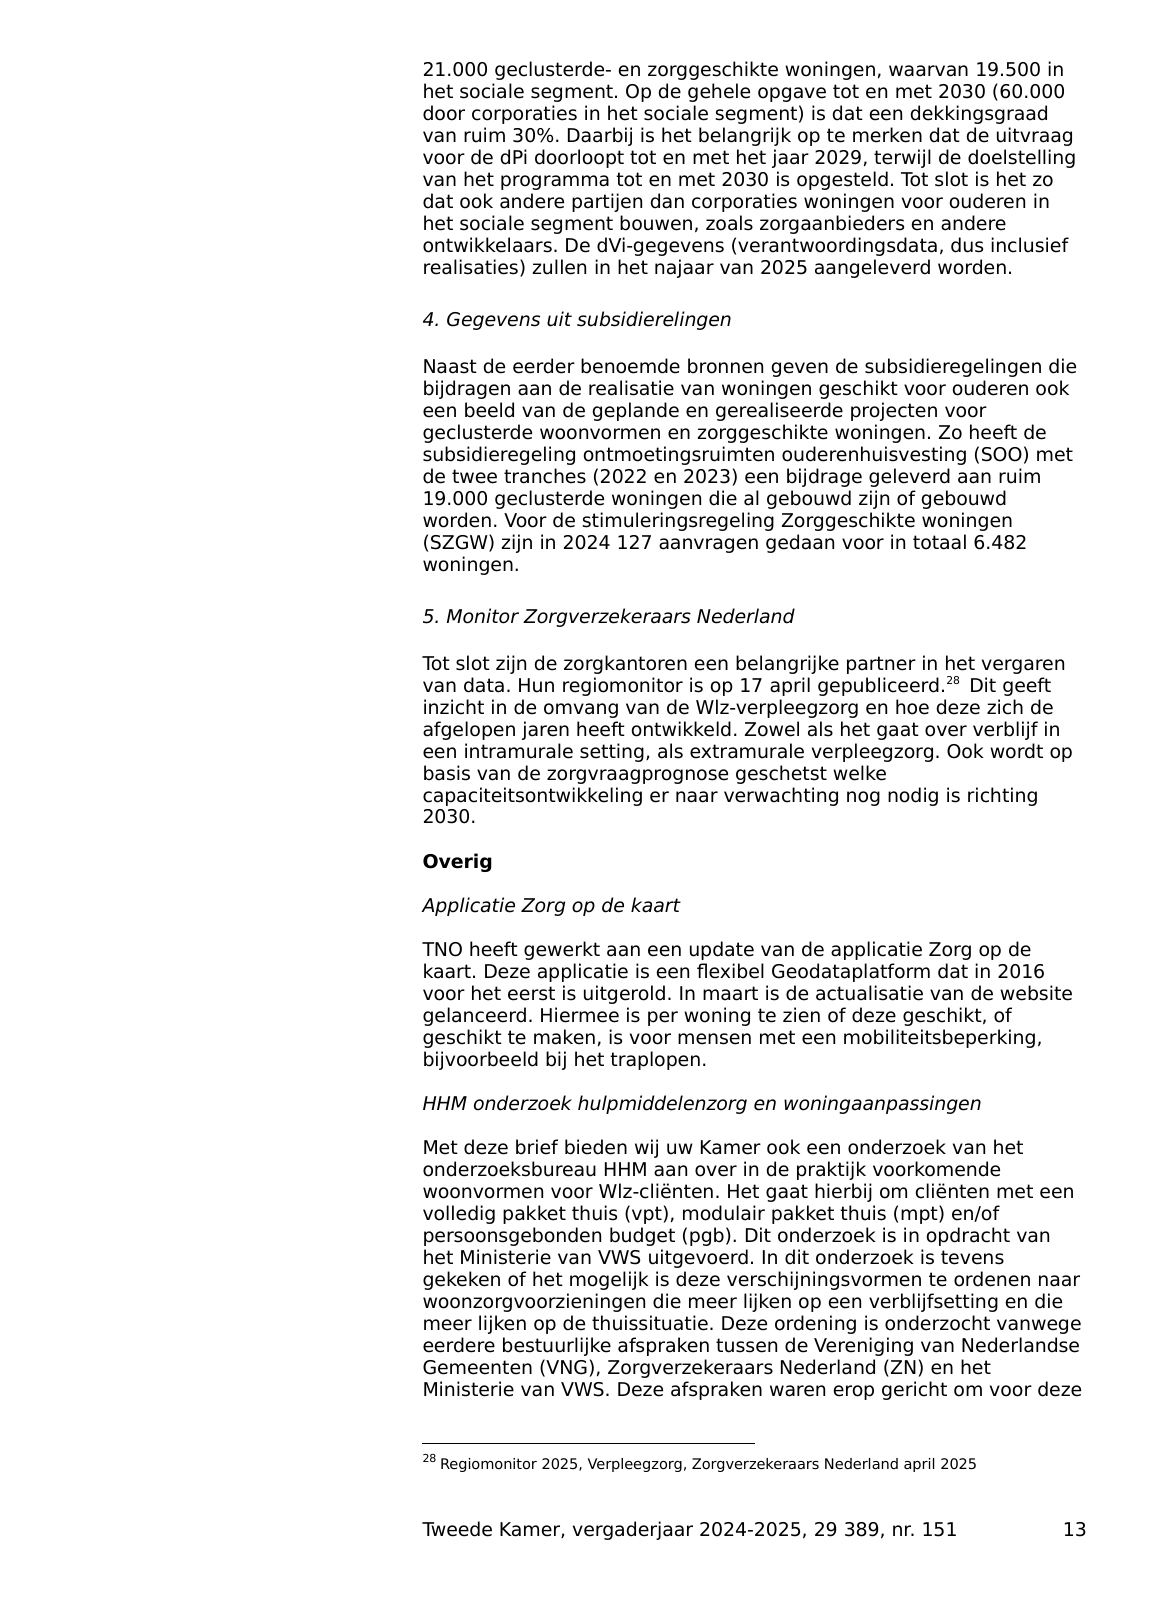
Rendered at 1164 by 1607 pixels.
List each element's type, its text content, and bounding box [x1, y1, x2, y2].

subtitle Applicatie Zorg op de kaart [422, 895, 1087, 917]
subtitle HHM onderzoek hulpmiddelenzorg en woningaanpassingen [422, 1093, 1087, 1115]
text TNO heeft gewerkt aan een update van de applicatie Zorg op de kaart. Deze applicatie is een flexibel Geodataplatform dat in 2016 voor het eerst is uitgerold. In maart is de actualisatie van de website gelanceerd. Hiermee is per woning te zien of deze geschikt, of geschikt te maken, is voor mensen met een mobiliteitsbeperking, bijvoorbeeld bij het traplopen. [422, 939, 1087, 1071]
text Regiomonitor 2025, Verpleegzorg, Zorgverzekeraars Nederland april 2025 [422, 1452, 1087, 1474]
text Naast de eerder benoemde bronnen geven de subsidieregelingen die bijdragen aan de realisatie van woningen geschikt voor ouderen ook een beeld van de geplande en gerealiseerde projecten voor geclusterde woonvormen en zorggeschikte woningen. Zo heeft de subsidieregeling ontmoetingsruimten ouderenhuisvesting (SOO) met de twee tranches (2022 en 2023) een bijdrage geleverd aan ruim 19.000 geclusterde woningen die al gebouwd zijn of gebouwd worden. Voor de stimuleringsregeling Zorggeschikte woningen (SZGW) zijn in 2024 127 aanvragen gedaan voor in totaal 6.482 woningen. [422, 356, 1087, 576]
text Met deze brief bieden wij uw Kamer ook een onderzoek van het onderzoeksbureau HHM aan over in de praktijk voorkomende woonvormen voor Wlz-cliënten. Het gaat hierbij om cliënten met een volledig pakket thuis (vpt), modulair pakket thuis (mpt) en/of persoonsgebonden budget (pgb). Dit onderzoek is in opdracht van het Ministerie van VWS uitgevoerd. In dit onderzoek is tevens gekeken of het mogelijk is deze verschijningsvormen te ordenen naar woonzorgvoorzieningen die meer lijken op een verblijfsetting en die meer lijken op de thuissituatie. Deze ordening is onderzocht vanwege eerdere bestuurlijke afspraken tussen de Vereniging van Nederlandse Gemeenten (VNG), Zorgverzekeraars Nederland (ZN) en het Ministerie van VWS. Deze afspraken waren erop gericht om voor deze [422, 1137, 1087, 1401]
subtitle 5. Monitor Zorgverzekeraars Nederland [422, 606, 1087, 628]
subtitle Overig [422, 851, 1087, 873]
text Tot slot zijn de zorgkantoren een belangrijke partner in het vergaren van data. Hun regiomonitor is op 17 april gepubliceerd. Dit geeft inzicht in de omvang van de Wlz-verpleegzorg en hoe deze zich de afgelopen jaren heeft ontwikkeld. Zowel als het gaat over verblijf in een intramurale setting, als extramurale verpleegzorg. Ook wordt op basis van de zorgvraagprognose geschetst welke capaciteitsontwikkeling er naar verwachting nog nodig is richting 2030. [422, 653, 1087, 828]
subtitle 4. Gegevens uit subsidierelingen [422, 309, 1087, 331]
text 21.000 geclusterde- en zorggeschikte woningen, waarvan 19.500 in het sociale segment. Op de gehele opgave tot en met 2030 (60.000 door corporaties in het sociale segment) is dat een dekkingsgraad van ruim 30%. Daarbij is het belangrijk op te merken dat de uitvraag voor de dPi doorloopt tot en met het jaar 2029, terwijl de doelstelling van het programma tot en met 2030 is opgesteld. Tot slot is het zo dat ook andere partijen dan corporaties woningen voor ouderen in het sociale segment bouwen, zoals zorgaanbieders en andere ontwikkelaars. De dVi-gegevens (verantwoordingsdata, dus inclusief realisaties) zullen in het najaar van 2025 aangeleverd worden. [422, 59, 1087, 279]
